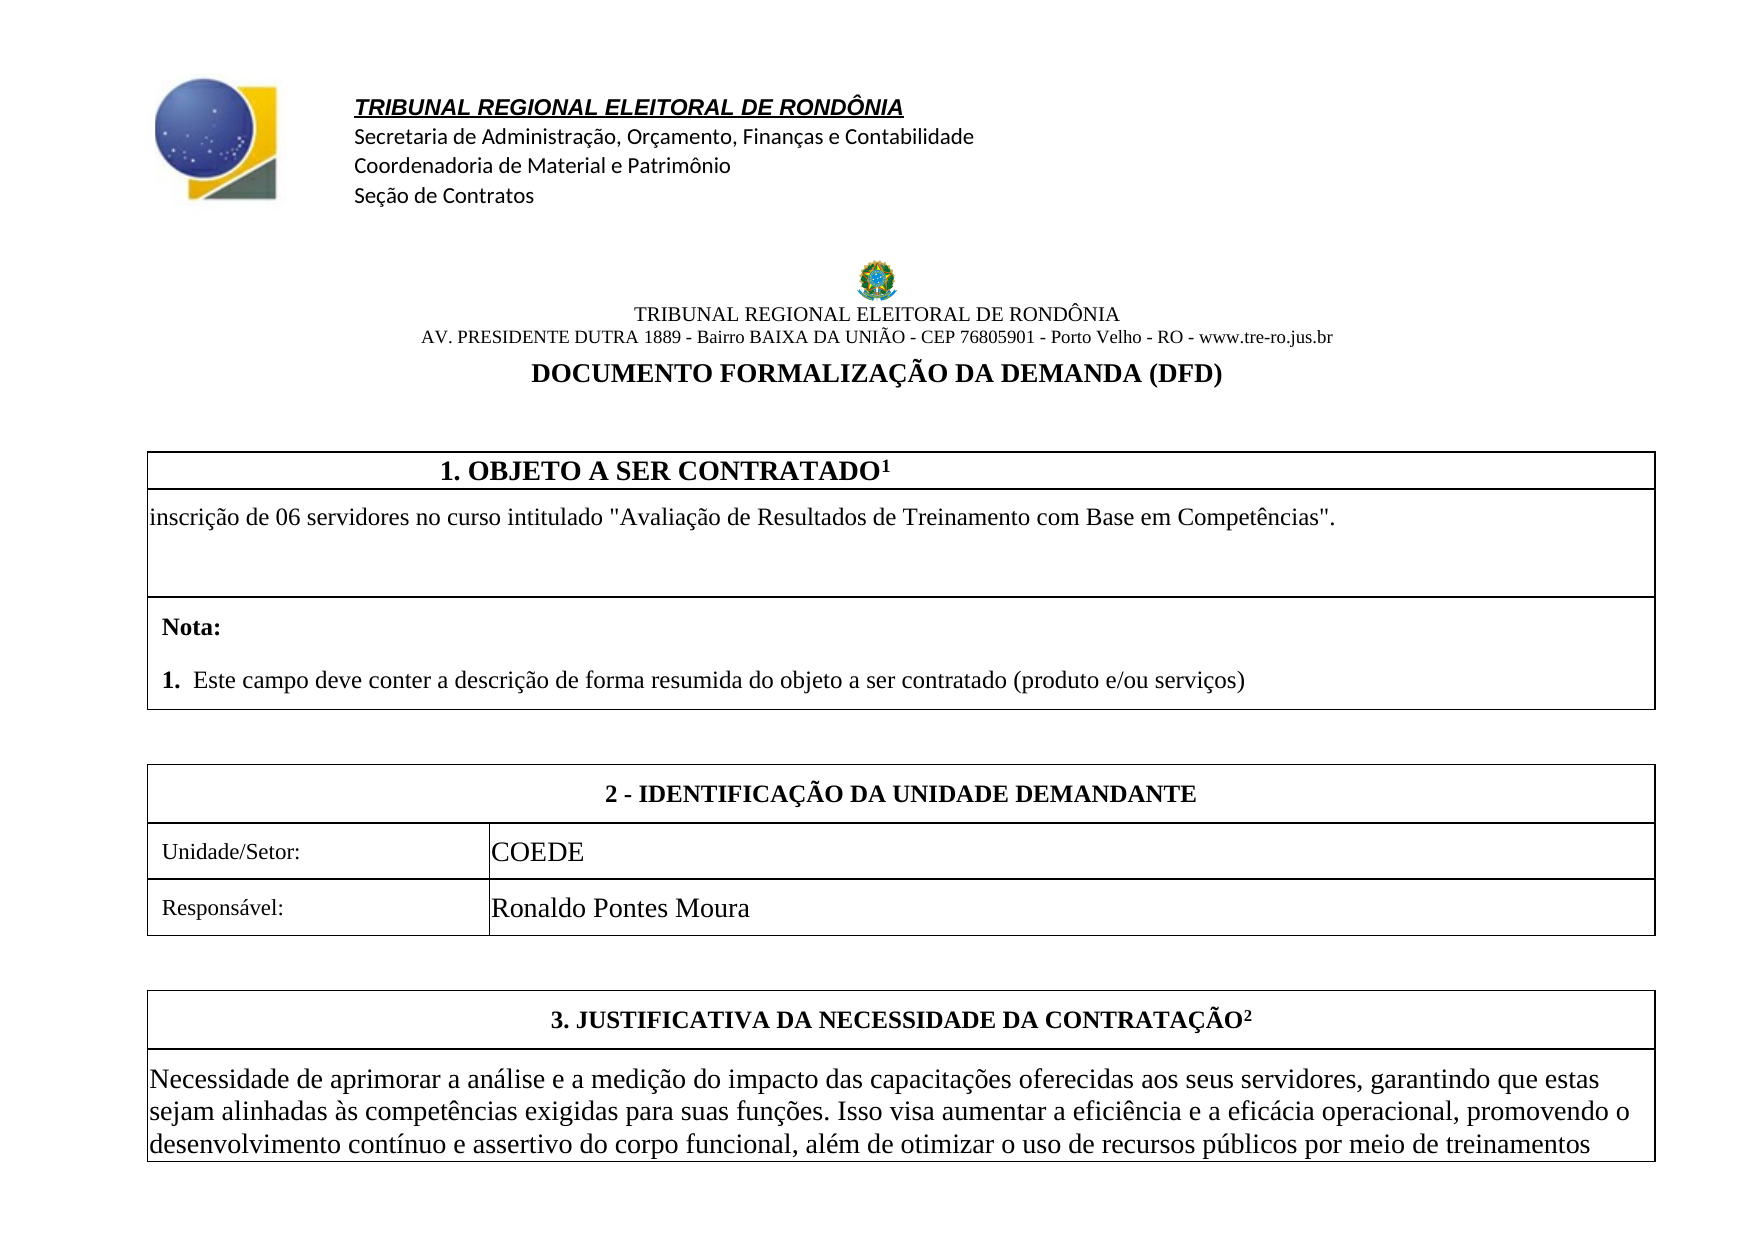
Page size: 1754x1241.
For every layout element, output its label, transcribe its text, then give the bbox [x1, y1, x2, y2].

table_cell Unidade/Setor: [148, 824, 489, 878]
text TRIBUNAL REGIONAL ELEITORAL DE RONDÔNIA [148, 301, 1606, 326]
table_cell inscrição de 06 servidores no curso intitulado "Avaliação de Resultados de Treinamento com Base em Competências". [148, 490, 1654, 596]
table_cell Necessidade de aprimorar a análise e a medição do impacto das capacitações oferecidas aos seus servidores, garantindo que estas sejam alinhadas às competências exigidas para suas funções. Isso visa aumentar a eficiência e a eficácia operacional, promovendo o desenvolvimento contínuo e assertivo do corpo funcional, além de otimizar o uso de recursos públicos por meio de treinamentos [148, 1050, 1654, 1161]
table_cell Responsável: [148, 880, 489, 934]
table_header 3. JUSTIFICATIVA DA NECESSIDADE DA CONTRATAÇÃO2 [148, 991, 1654, 1048]
table_header 2 - IDENTIFICAÇÃO DA UNIDADE DEMANDANTE [148, 765, 1654, 822]
table_cell Nota: 1. Este campo deve conter a descrição de forma resumida do objeto a ser contratado (produto e/ou serviços) [148, 598, 1654, 708]
text AV. PRESIDENTE DUTRA 1889 - Bairro BAIXA DA UNIÃO - CEP 76805901 - Porto Velho - RO - www.tre-ro.jus.br [148, 326, 1606, 347]
table_cell Ronaldo Pontes Moura [490, 880, 1654, 934]
table_header 1. OBJETO A SER CONTRATADO1 [148, 453, 1654, 488]
text DOCUMENTO FORMALIZAÇÃO DA DEMANDA (DFD) [148, 357, 1606, 389]
table_cell COEDE [490, 824, 1654, 878]
